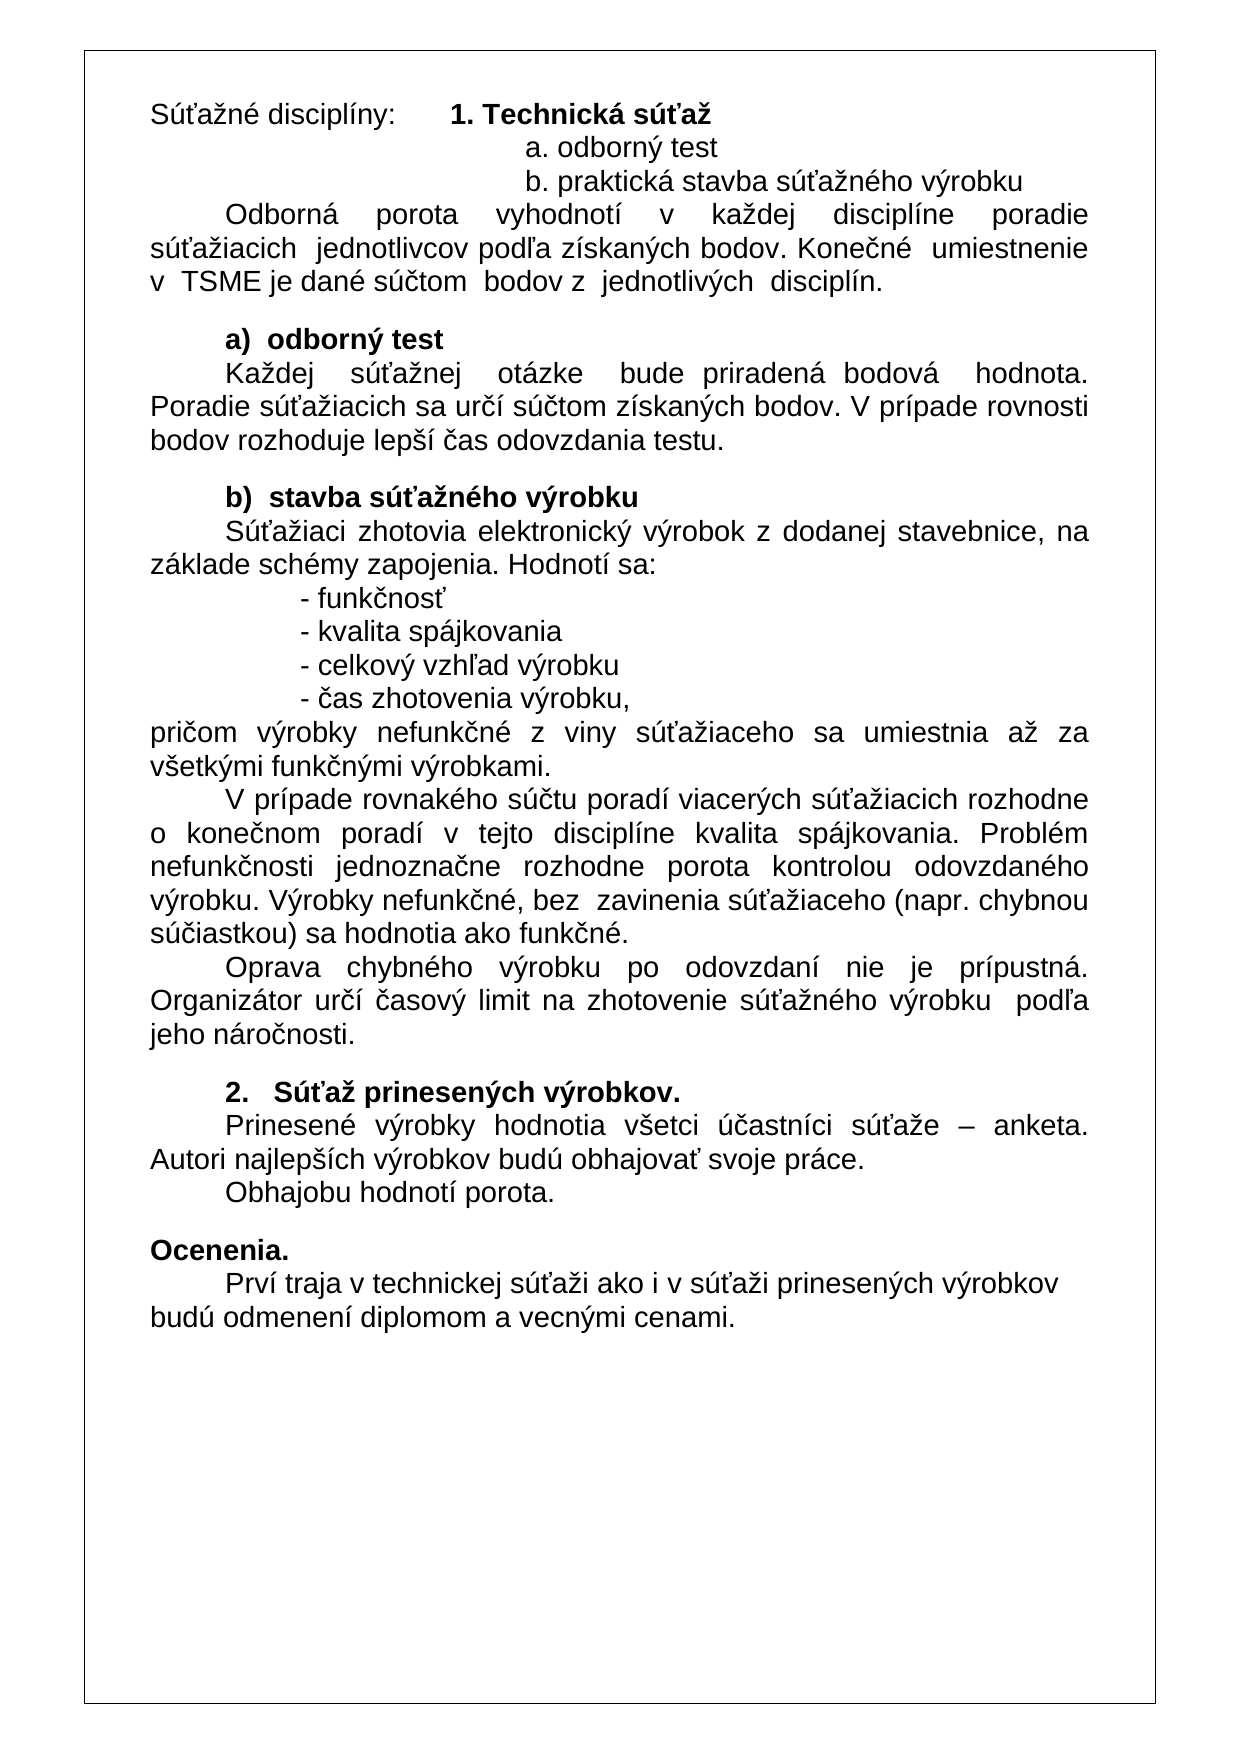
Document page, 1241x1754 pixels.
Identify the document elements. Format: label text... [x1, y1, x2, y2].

text Súťažiaci zhotovia elektronický výrobok z dodanej stavebnice, na základe schémy zapojenia. Hodnotí sa: [150, 514, 1090, 581]
text Súťažné disciplíny: 1. Technická súťaž [150, 97, 1090, 130]
text Odborná porota vyhodnotí v každej disciplíne poradie súťažiacich jednotlivcov podľa získaných bodov. Konečné umiestnenie v TSME je dané súčtom bodov z jednotlivých disciplín. [150, 197, 1090, 298]
text a) odborný test [150, 322, 1090, 356]
text Ocenenia. [150, 1233, 1090, 1266]
text b) stavba súťažného výrobku [150, 480, 1090, 514]
text 2. Súťaž prinesených výrobkov. [150, 1074, 1090, 1108]
text - kvalita spájkovania [150, 614, 1090, 648]
text V prípade rovnakého súčtu poradí viacerých súťažiacich rozhodne o konečnom poradí v tejto disciplíne kvalita spájkovania. Problém nefunkčnosti jednoznačne rozhodne porota kontrolou odovzdaného výrobku. Výrobky nefunkčné, bez zavinenia súťažiaceho (napr. chybnou súčiastkou) sa hodnotia ako funkčné. [150, 782, 1090, 950]
text b. praktická stavba súťažného výrobku [150, 164, 1090, 197]
text - funkčnosť [150, 581, 1090, 614]
text - celkový vzhľad výrobku [150, 648, 1090, 682]
text Prinesené výrobky hodnotia všetci účastníci súťaže – anketa. Autori najlepších výrobkov budú obhajovať svoje práce. [150, 1108, 1090, 1175]
text Obhajobu hodnotí porota. [150, 1175, 1090, 1209]
text Každej súťažnej otázke bude priradená bodová hodnota. Poradie súťažiacich sa určí súčtom získaných bodov. V prípade rovnosti bodov rozhoduje lepší čas odovzdania testu. [150, 356, 1090, 456]
text a. odborný test [150, 130, 1090, 164]
text Prví traja v technickej súťaži ako i v súťaži prinesených výrobkov budú odmenení diplomom a vecnými cenami. [150, 1266, 1090, 1333]
text - čas zhotovenia výrobku, [150, 682, 1090, 715]
text Oprava chybného výrobku po odovzdaní nie je prípustná. Organizátor určí časový limit na zhotovenie súťažného výrobku podľa jeho náročnosti. [150, 950, 1090, 1051]
text pričom výrobky nefunkčné z viny súťažiaceho sa umiestnia až za všetkými funkčnými výrobkami. [150, 715, 1090, 782]
